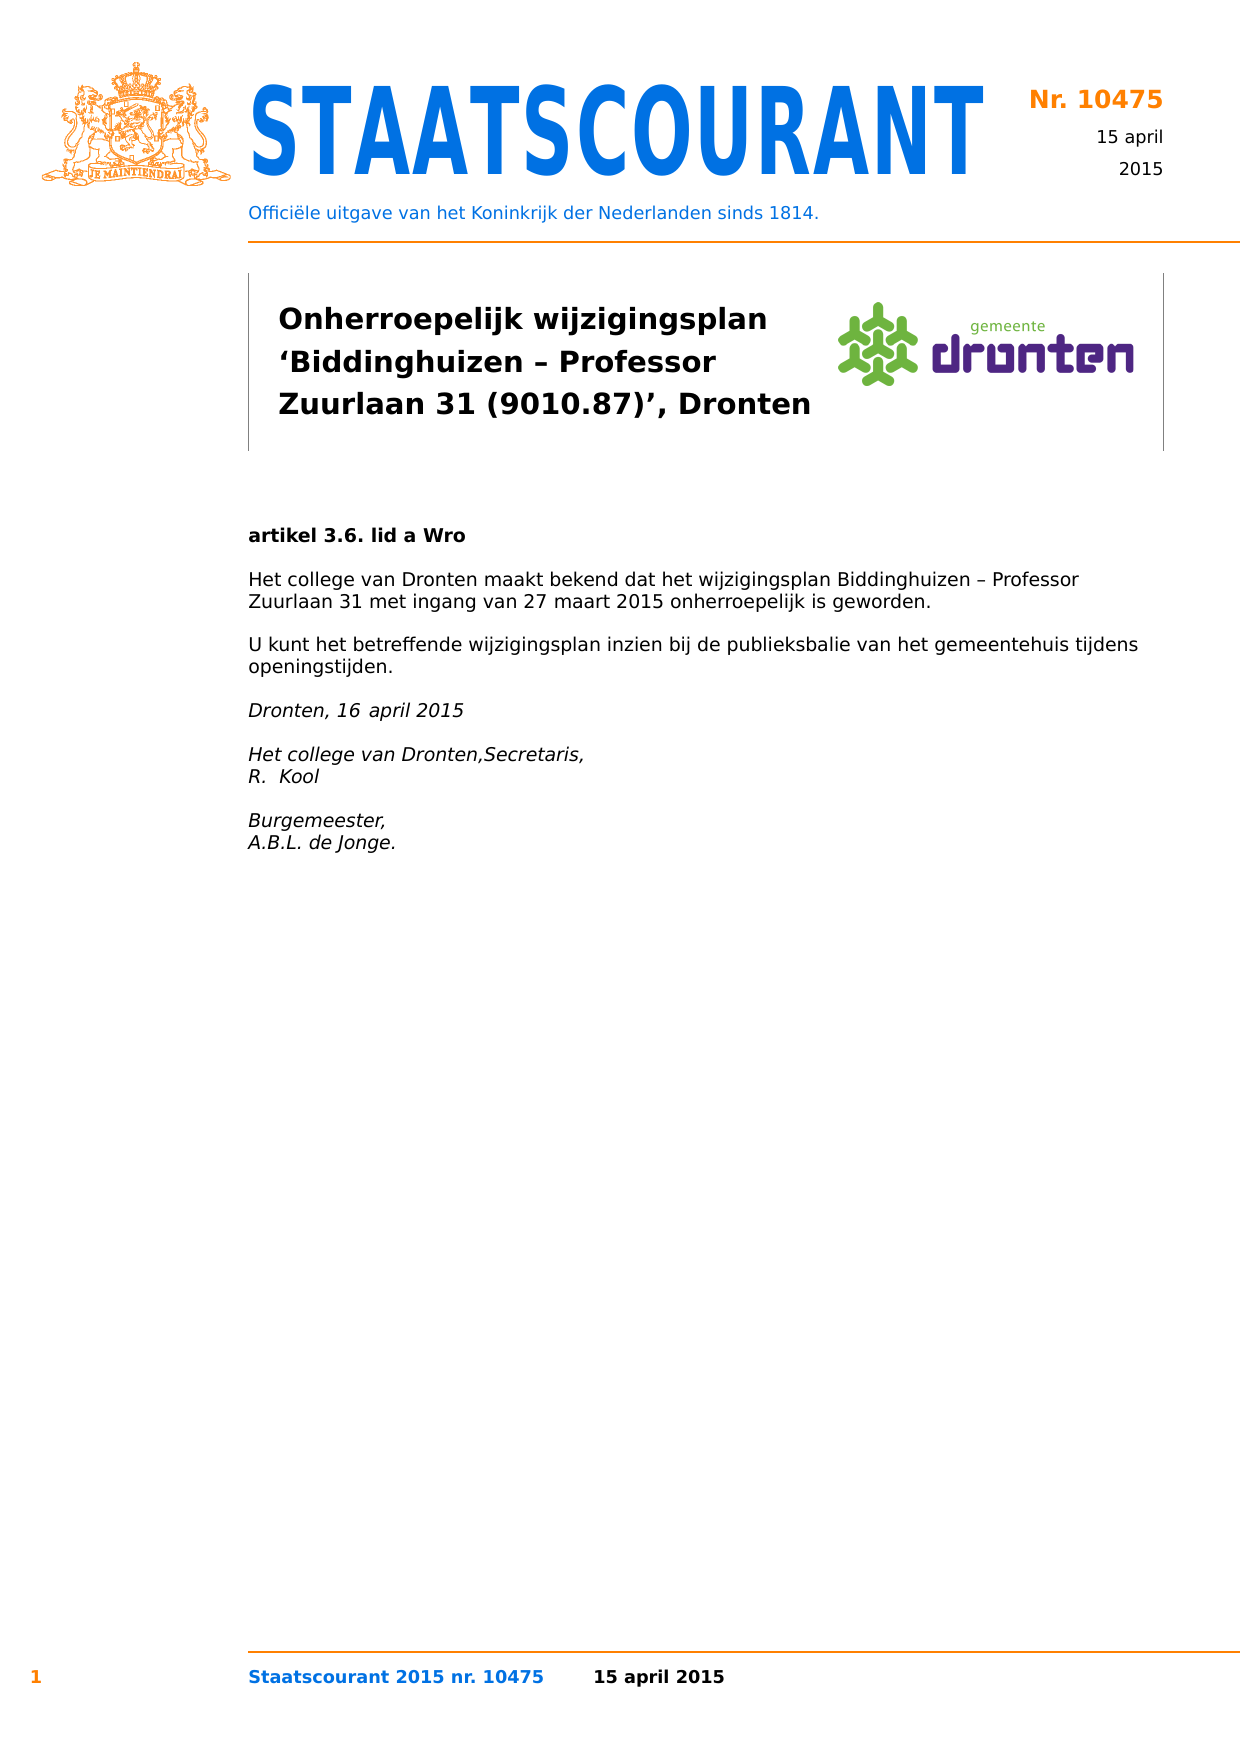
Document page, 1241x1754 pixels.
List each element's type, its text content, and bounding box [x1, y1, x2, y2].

text Burgemeester, A.B.L. de Jonge. [248, 810, 1163, 854]
table_header Nr. 10475 [998, 62, 1240, 121]
text artikel 3.6. lid a Wro [248, 525, 1163, 547]
subtitle Onherroepelijk wijzigingsplan ‘Biddinghuizen – Professor Zuurlaan 31 (9010.87)’, Dronten [249, 273, 1163, 451]
picture [838, 302, 1134, 386]
table_cell 2015 [998, 153, 1240, 203]
table_cell 15 april [998, 121, 1240, 153]
picture [41, 62, 231, 186]
text Het college van Dronten maakt bekend dat het wijzigingsplan Biddinghuizen – Professor Zuurlaan 31 met ingang van 27 maart 2015 onherroepelijk is geworden. [248, 568, 1163, 612]
text Dronten, 16 april 2015 [248, 700, 1163, 722]
table_cell Officiële uitgave van het Koninkrijk der Nederlanden sinds 1814. [248, 203, 1240, 241]
table_header STAATSCOURANT [248, 62, 998, 203]
table_header [25, 62, 248, 241]
text U kunt het betreffende wijzigingsplan inzien bij de publieksbalie van het gemeentehuis tijdens openingstijden. [248, 634, 1163, 678]
text Het college van Dronten,Secretaris, R. Kool [248, 744, 1163, 788]
